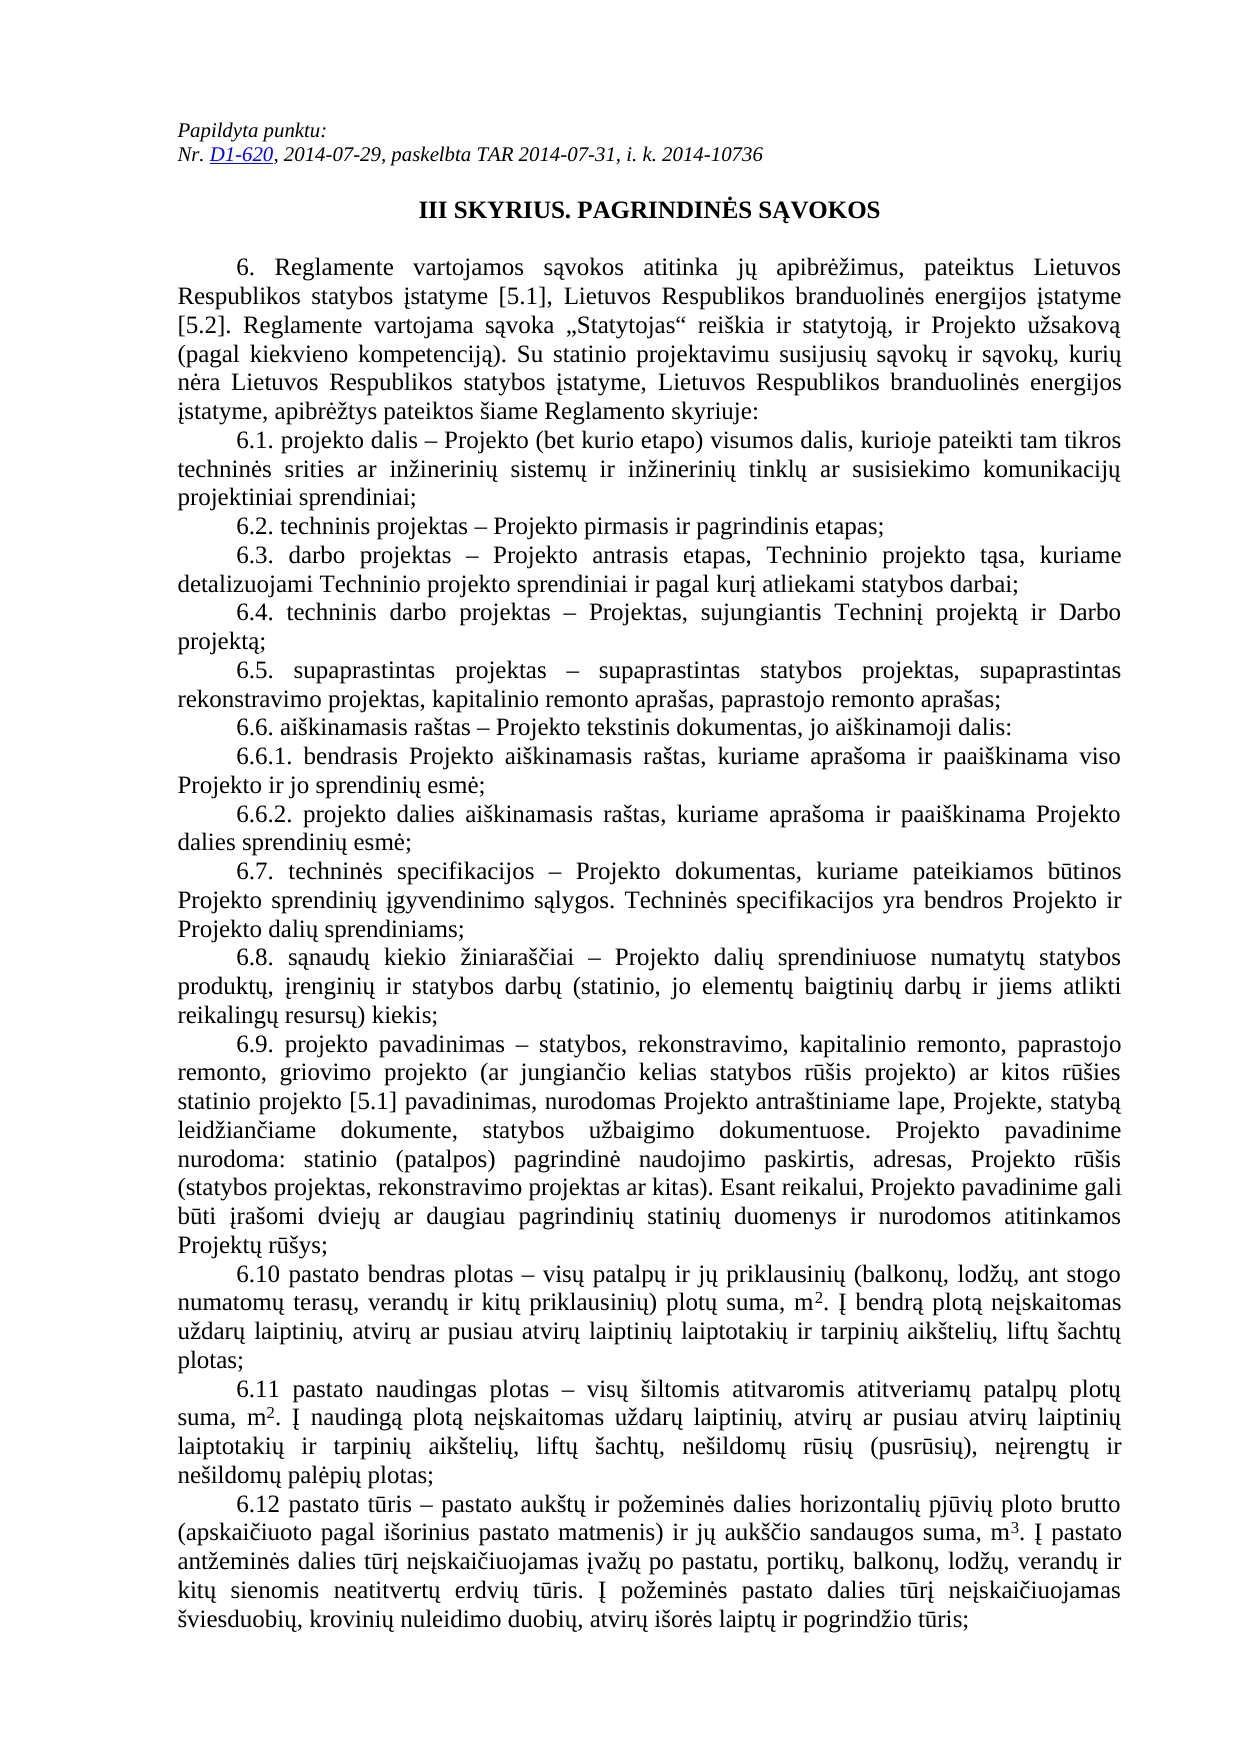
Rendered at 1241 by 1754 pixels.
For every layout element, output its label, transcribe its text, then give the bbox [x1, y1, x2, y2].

text 6.5. supaprastintas projektas – supaprastintas statybos projektas, supaprastintas rekonstravimo projektas, kapitalinio remonto aprašas, paprastojo remonto aprašas; [177, 655, 1122, 712]
text 6.1. projekto dalis – Projekto (bet kurio etapo) visumos dalis, kurioje pateikti tam tikros techninės srities ar inžinerinių sistemų ir inžinerinių tinklų ar susisiekimo komunikacijų projektiniai sprendiniai; [177, 425, 1122, 511]
text 6.6. aiškinamasis raštas – Projekto tekstinis dokumentas, jo aiškinamoji dalis: [177, 712, 1122, 741]
text 6.6.2. projekto dalies aiškinamasis raštas, kuriame aprašoma ir paaiškinama Projekto dalies sprendinių esmė; [177, 799, 1122, 856]
text 6.8. sąnaudų kiekio žiniaraščiai – Projekto dalių sprendiniuose numatytų statybos produktų, įrenginių ir statybos darbų (statinio, jo elementų baigtinių darbų ir jiems atlikti reikalingų resursų) kiekis; [177, 942, 1122, 1029]
text 6.12 pastato tūris – pastato aukštų ir požeminės dalies horizontalių pjūvių ploto brutto (apskaičiuoto pagal išorinius pastato matmenis) ir jų aukščio sandaugos suma, m3. Į pastato antžeminės dalies tūrį neįskaičiuojamas įvažų po pastatu, portikų, balkonų, lodžų, verandų ir kitų sienomis neatitvertų erdvių tūris. Į požeminės pastato dalies tūrį neįskaičiuojamas šviesduobių, krovinių nuleidimo duobių, atvirų išorės laiptų ir pogrindžio tūris; [177, 1489, 1122, 1632]
text III skyrius. PAGRINDINĖS SĄVOKOS [177, 195, 1122, 224]
text Nr. D1-620, 2014-07-29, paskelbta TAR 2014-07-31, i. k. 2014-10736 [177, 142, 1122, 166]
text 6.9. projekto pavadinimas – statybos, rekonstravimo, kapitalinio remonto, paprastojo remonto, griovimo projekto (ar jungiančio kelias statybos rūšis projekto) ar kitos rūšies statinio projekto [5.1] pavadinimas, nurodomas Projekto antraštiniame lape, Projekte, statybą leidžiančiame dokumente, statybos užbaigimo dokumentuose. Projekto pavadinime nurodoma: statinio (patalpos) pagrindinė naudojimo paskirtis, adresas, Projekto rūšis (statybos projektas, rekonstravimo projektas ar kitas). Esant reikalui, Projekto pavadinime gali būti įrašomi dviejų ar daugiau pagrindinių statinių duomenys ir nurodomos atitinkamos Projektų rūšys; [177, 1029, 1122, 1259]
text 6.6.1. bendrasis Projekto aiškinamasis raštas, kuriame aprašoma ir paaiškinama viso Projekto ir jo sprendinių esmė; [177, 741, 1122, 799]
text 6.10 pastato bendras plotas – visų patalpų ir jų priklausinių (balkonų, lodžų, ant stogo numatomų terasų, verandų ir kitų priklausinių) plotų suma, m2. Į bendrą plotą neįskaitomas uždarų laiptinių, atvirų ar pusiau atvirų laiptinių laiptotakių ir tarpinių aikštelių, liftų šachtų plotas; [177, 1259, 1122, 1374]
text 6.2. techninis projektas – Projekto pirmasis ir pagrindinis etapas; [177, 511, 1122, 540]
text 6.7. techninės specifikacijos – Projekto dokumentas, kuriame pateikiamos būtinos Projekto sprendinių įgyvendinimo sąlygos. Techninės specifikacijos yra bendros Projekto ir Projekto dalių sprendiniams; [177, 856, 1122, 942]
text Papildyta punktu: [177, 118, 1122, 142]
text 6.4. techninis darbo projektas – Projektas, sujungiantis Techninį projektą ir Darbo projektą; [177, 597, 1122, 655]
text 6. Reglamente vartojamos sąvokos atitinka jų apibrėžimus, pateiktus Lietuvos Respublikos statybos įstatyme [5.1], Lietuvos Respublikos branduolinės energijos įstatyme [5.2]. Reglamente vartojama sąvoka „Statytojas“ reiškia ir statytoją, ir Projekto užsakovą (pagal kiekvieno kompetenciją). Su statinio projektavimu susijusių sąvokų ir sąvokų, kurių nėra Lietuvos Respublikos statybos įstatyme, Lietuvos Respublikos branduolinės energijos įstatyme, apibrėžtys pateiktos šiame Reglamento skyriuje: [177, 252, 1122, 425]
text 6.11 pastato naudingas plotas – visų šiltomis atitvaromis atitveriamų patalpų plotų suma, m2. Į naudingą plotą neįskaitomas uždarų laiptinių, atvirų ar pusiau atvirų laiptinių laiptotakių ir tarpinių aikštelių, liftų šachtų, nešildomų rūsių (pusrūsių), neįrengtų ir nešildomų palėpių plotas; [177, 1374, 1122, 1489]
text 6.3. darbo projektas – Projekto antrasis etapas, Techninio projekto tąsa, kuriame detalizuojami Techninio projekto sprendiniai ir pagal kurį atliekami statybos darbai; [177, 540, 1122, 597]
